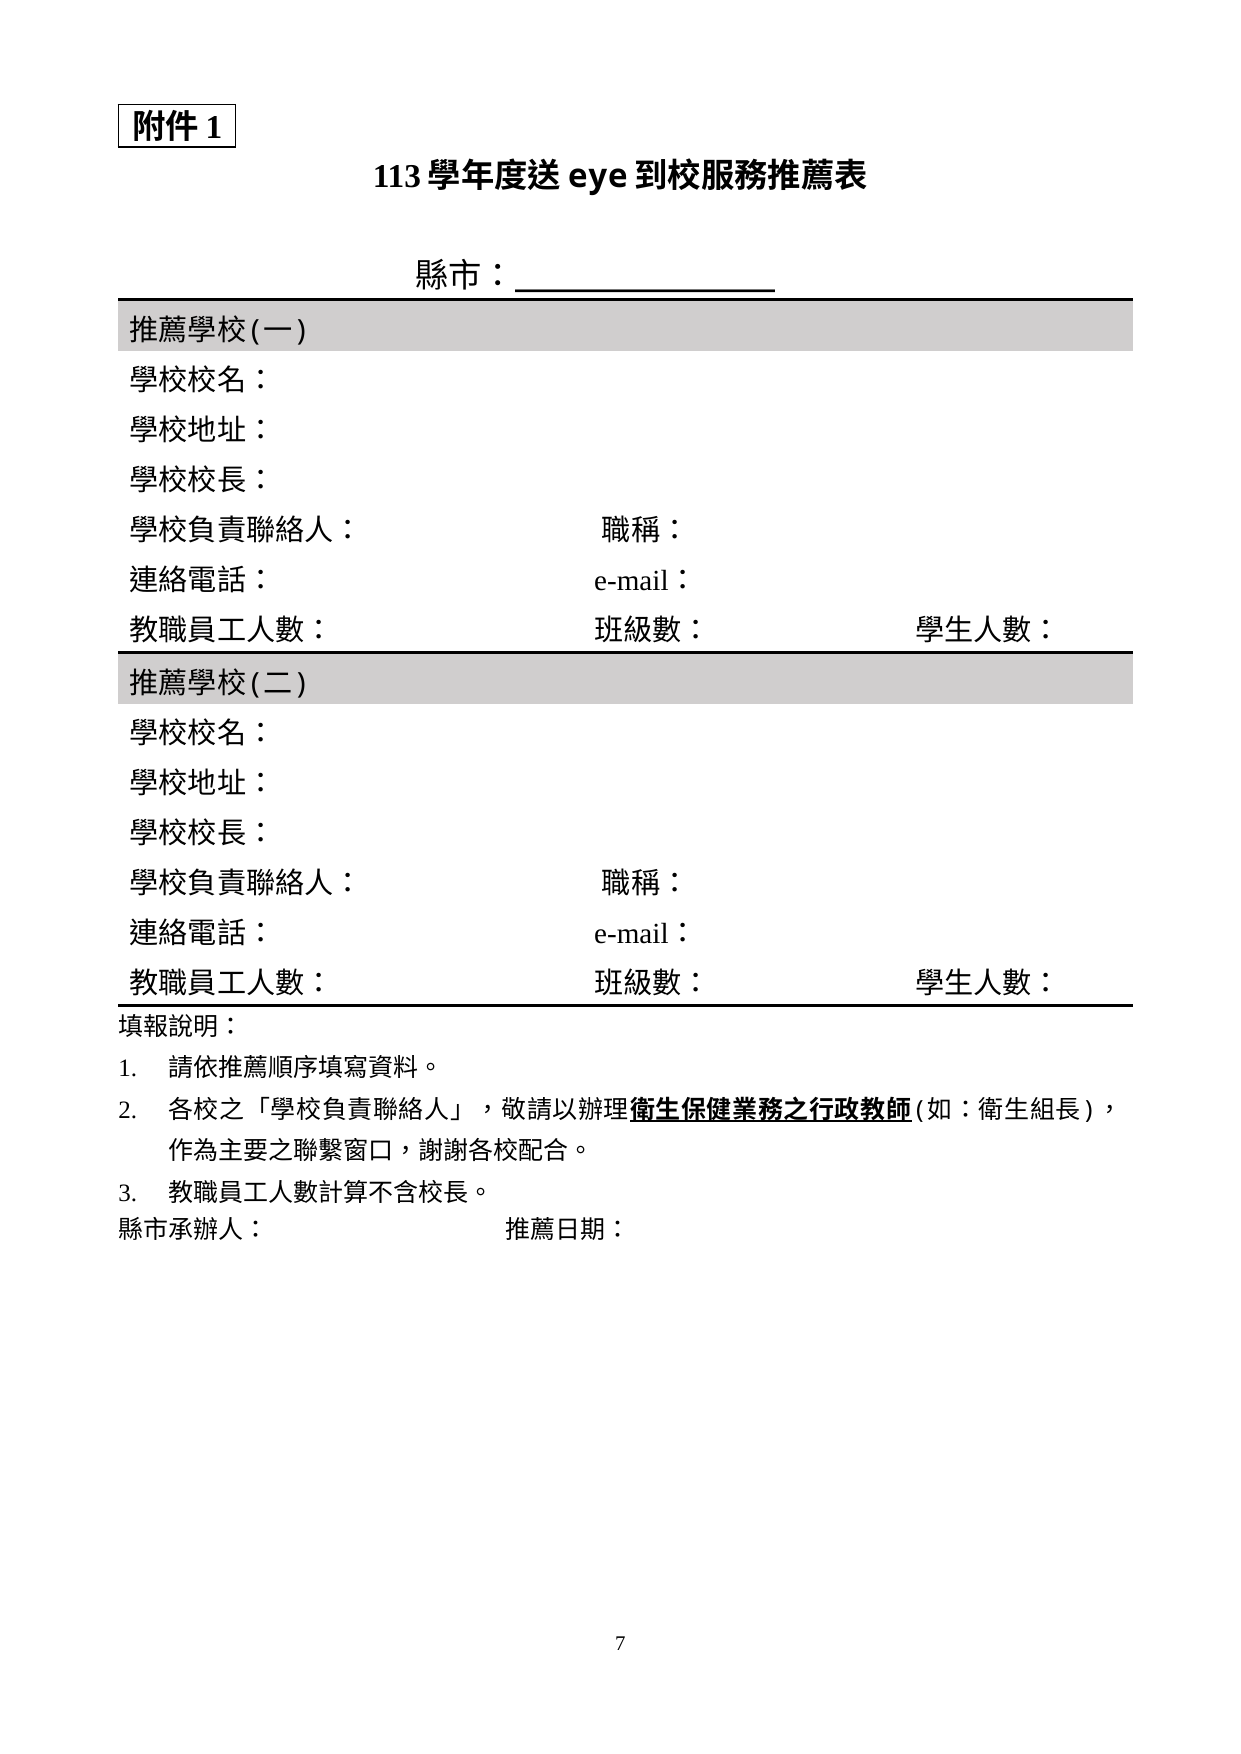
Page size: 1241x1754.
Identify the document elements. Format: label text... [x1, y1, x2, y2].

list 請依推薦順序填寫資料。 [118, 1043, 1122, 1085]
table_cell 連絡電話： [118, 551, 583, 601]
text 113學年度送eye到校服務推薦表 [118, 147, 1122, 197]
text 縣市承辦人： 推薦日期： [118, 1210, 1122, 1246]
table_cell 教職員工人數： [118, 954, 583, 1004]
table_cell 班級數： 學生人數： [583, 601, 1133, 651]
text 縣市：_____________ [68, 247, 1122, 297]
list 教職員工人數計算不含校長。 [118, 1168, 1122, 1210]
table_cell 學校校長： [118, 451, 1133, 501]
table_cell e-mail： [583, 551, 1133, 601]
table_cell 連絡電話： [118, 904, 583, 954]
table_header 推薦學校(一) [118, 301, 1133, 351]
table_cell 學校負責聯絡人： [118, 854, 520, 904]
table_cell 推薦學校(二) [118, 654, 1133, 704]
table_cell 學校地址： [118, 754, 1133, 804]
table_cell 學校地址： [118, 401, 1133, 451]
text 填報說明： [118, 1007, 1122, 1043]
table_cell e-mail： [583, 904, 1133, 954]
table_cell 職稱： [520, 501, 1133, 551]
table_cell 學校校長： [118, 804, 1133, 854]
table_cell 教職員工人數： [118, 601, 583, 651]
table_cell 學校校名： [118, 704, 1133, 754]
table_cell 學校負責聯絡人： [118, 501, 520, 551]
table_cell 班級數： 學生人數： [583, 954, 1133, 1004]
list 各校之「學校負責聯絡人」，敬請以辦理衛生保健業務之行政教師(如：衛生組長)，作為主要之聯繫窗口，謝謝各校配合。 [118, 1085, 1122, 1168]
table_header 附件1 [119, 105, 235, 146]
table_cell 職稱： [520, 854, 1133, 904]
table_cell 學校校名： [118, 351, 1133, 401]
